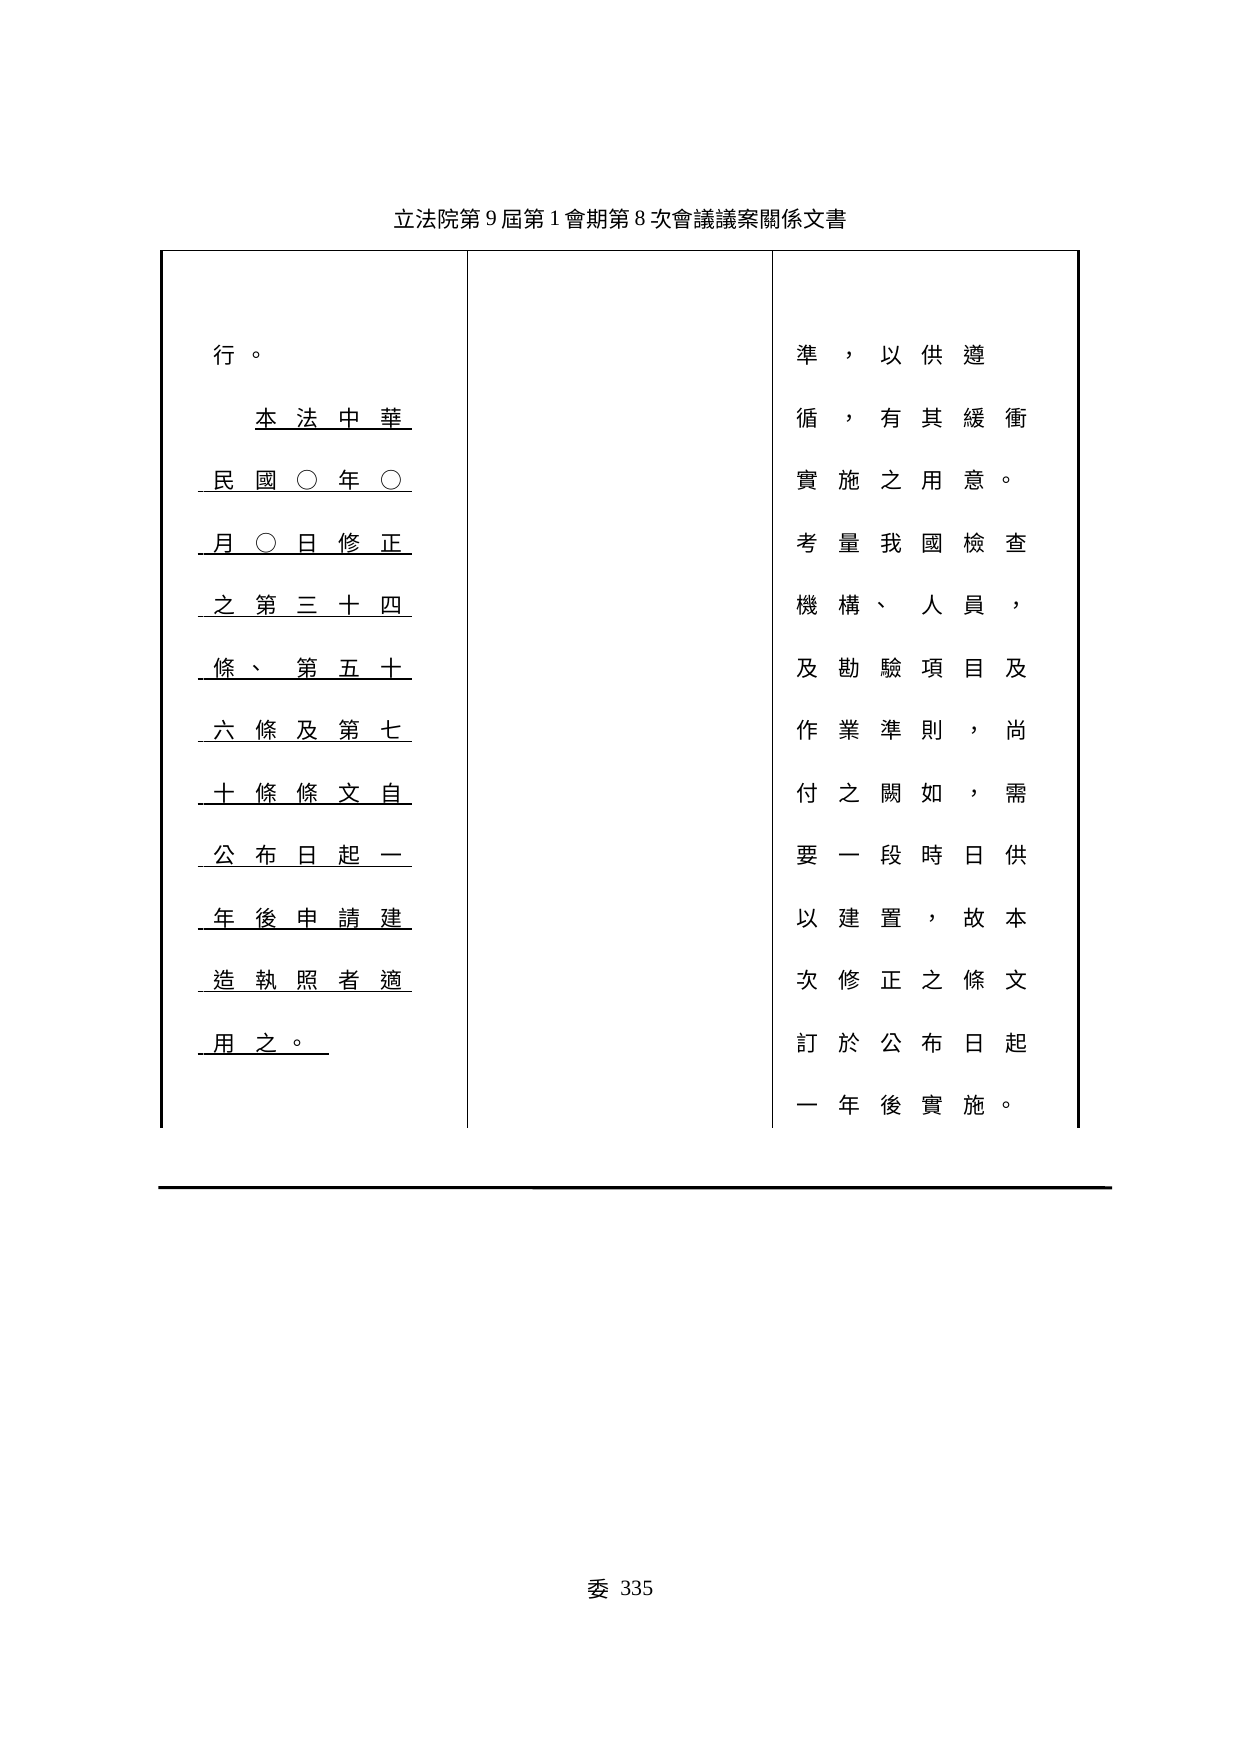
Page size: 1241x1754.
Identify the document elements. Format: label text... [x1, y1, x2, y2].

table_cell 行。 本法中華民國○年○月○日修正之第三十四條、第五十六條及第七十條條文自公布日起一年後申請建造執照者適用之。 [163, 251, 467, 1128]
table_cell 準，以供遵循，有其緩衝實施之用意。考量我國檢查機構、人員，及勘驗項目及作業準則，尚付之闕如，需要一段時日供以建置，故本次修正之條文訂於公布日起一年後實施。 [773, 251, 1077, 1128]
table_cell [468, 251, 772, 1128]
